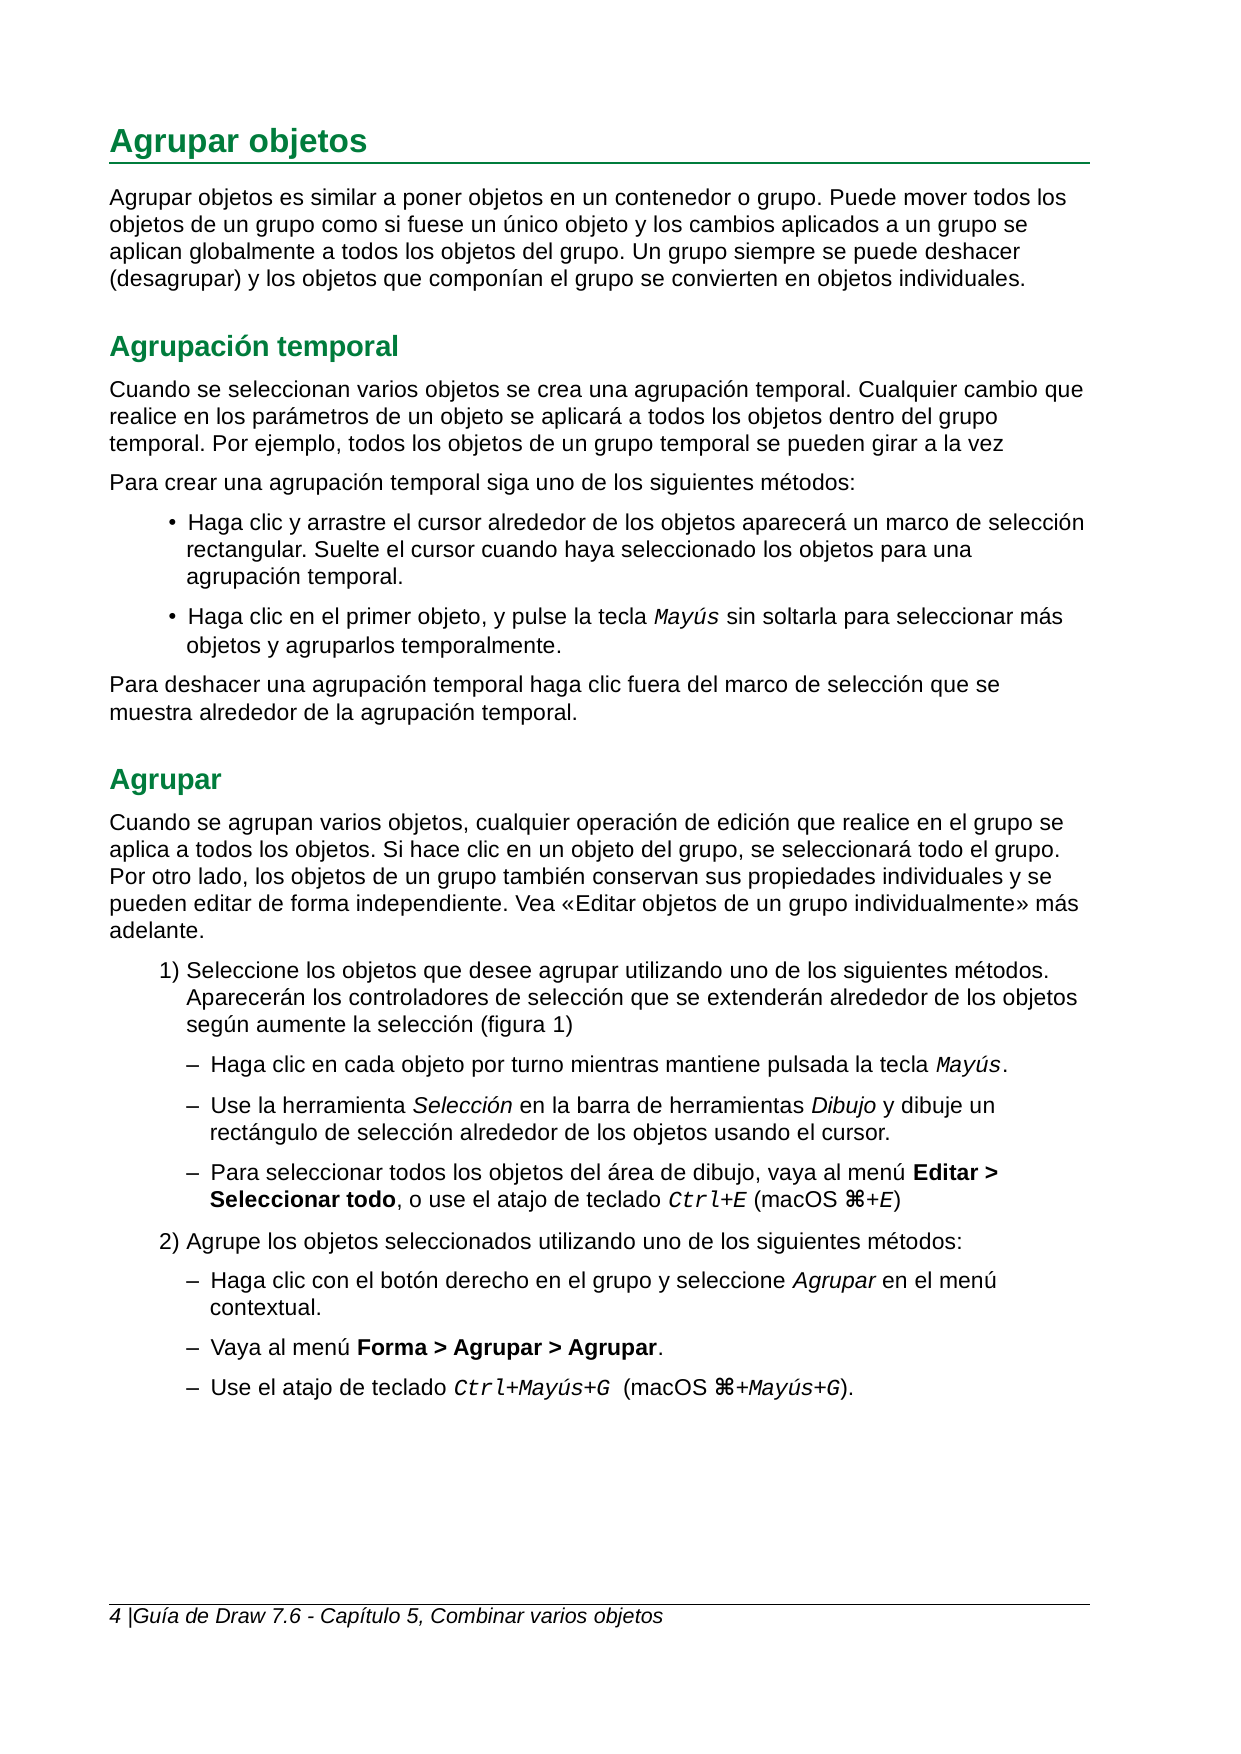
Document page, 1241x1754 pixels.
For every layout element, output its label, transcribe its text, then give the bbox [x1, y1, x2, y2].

subtitle Agrupación temporal [109, 329, 1090, 363]
list Use el atajo de teclado Ctrl+Mayús+G (macOS ⌘+Mayús+G). [186, 1373, 1090, 1402]
list Vaya al menú Forma > Agrupar > Agrupar. [186, 1333, 1090, 1360]
list Haga clic en cada objeto por turno mientras mantiene pulsada la tecla Mayús. [186, 1050, 1090, 1079]
subtitle Agrupar [109, 762, 1090, 796]
list Agrupe los objetos seleccionados utilizando uno de los siguientes métodos: [186, 1227, 1090, 1254]
list Para crear una agrupación temporal siga uno de los siguientes métodos: [109, 469, 1090, 496]
text Cuando se seleccionan varios objetos se crea una agrupación temporal. Cualquier cambio que realice en los parámetros de un objeto se aplicará a todos los objetos dentro del grupo temporal. Por ejemplo, todos los objetos de un grupo temporal se pueden girar a la vez [109, 375, 1090, 456]
list Cuando se agrupan varios objetos, cualquier operación de edición que realice en el grupo se aplica a todos los objetos. Si hace clic en un objeto del grupo, se seleccionará todo el grupo. Por otro lado, los objetos de un grupo también conservan sus propiedades individuales y se pueden editar de forma independiente. Vea «Editar objetos de un grupo individualmente» más adelante. [109, 808, 1090, 944]
list Haga clic en el primer objeto, y pulse la tecla Mayús sin soltarla para seleccionar más objetos y agruparlos temporalmente. [168, 602, 1090, 658]
text Agrupar objetos es similar a poner objetos en un contenedor o grupo. Puede mover todos los objetos de un grupo como si fuese un único objeto y los cambios aplicados a un grupo se aplican globalmente a todos los objetos del grupo. Un grupo siempre se puede deshacer (desagrupar) y los objetos que componían el grupo se convierten en objetos individuales. [109, 183, 1090, 292]
list Para seleccionar todos los objetos del área de dibujo, vaya al menú Editar > Seleccionar todo, o use el atajo de teclado Ctrl+E (macOS ⌘+E) [186, 1158, 1090, 1214]
list Use la herramienta Selección en la barra de herramientas Dibujo y dibuje un rectángulo de selección alrededor de los objetos usando el cursor. [186, 1092, 1090, 1146]
list Seleccione los objetos que desee agrupar utilizando uno de los siguientes métodos. Aparecerán los controladores de selección que se extenderán alrededor de los objetos según aumente la selección (figura 1) [186, 956, 1090, 1037]
list Haga clic y arrastre el cursor alrededor de los objetos aparecerá un marco de selección rectangular. Suelte el cursor cuando haya seleccionado los objetos para una agrupación temporal. [168, 508, 1090, 589]
subtitle Agrupar objetos [109, 121, 1090, 162]
text Para deshacer una agrupación temporal haga clic fuera del marco de selección que se muestra alrededor de la agrupación temporal. [109, 671, 1090, 725]
list Haga clic con el botón derecho en el grupo y seleccione Agrupar en el menú contextual. [186, 1267, 1090, 1321]
